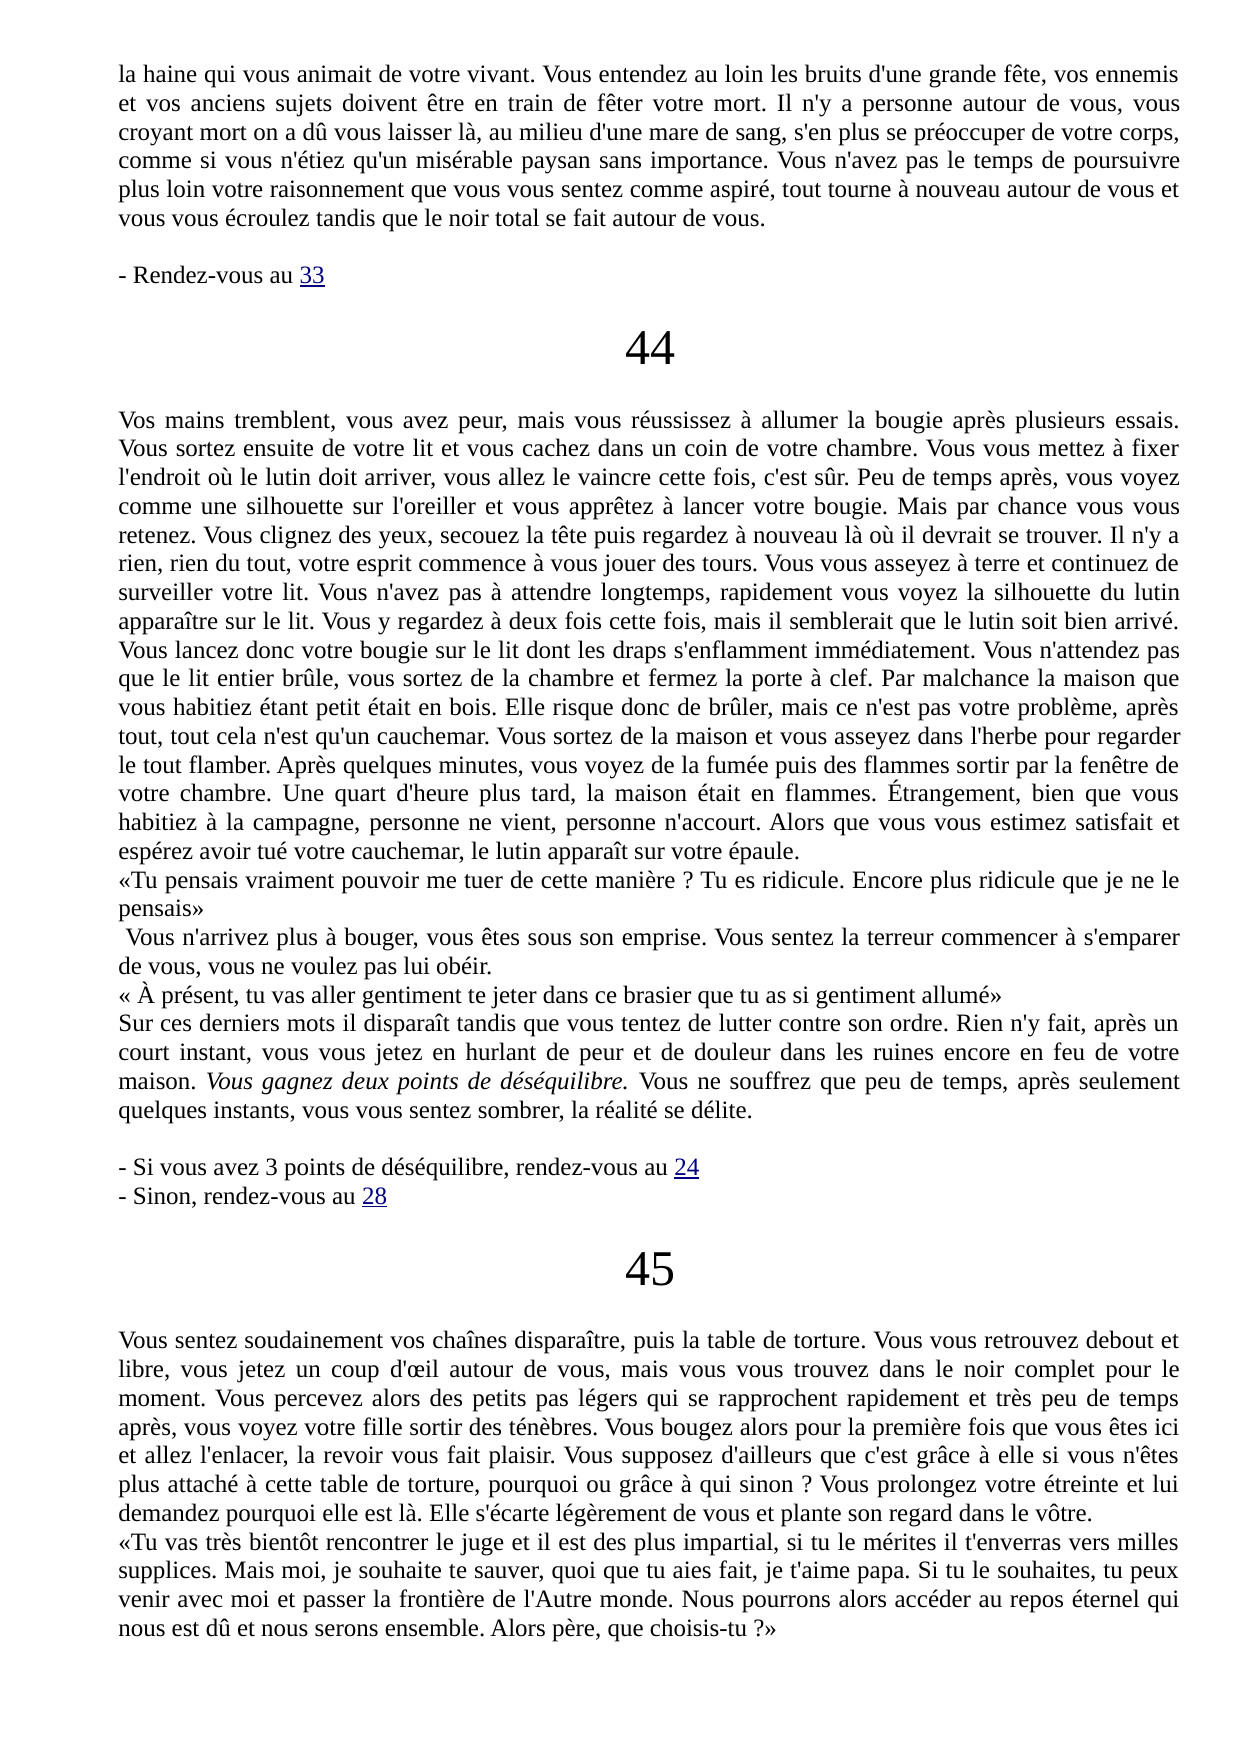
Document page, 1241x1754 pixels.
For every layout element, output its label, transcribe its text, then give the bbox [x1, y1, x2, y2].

text 45 [118, 1238, 1181, 1296]
text - Sinon, rendez-vous au 28 [118, 1181, 1181, 1210]
text Sur ces derniers mots il disparaît tandis que vous tentez de lutter contre son ordre. Rien n'y fait, après un court instant, vous vous jetez en hurlant de peur et de douleur dans les ruines encore en feu de votre maison. Vous gagnez deux points de déséquilibre. Vous ne souffrez que peu de temps, après seulement quelques instants, vous vous sentez sombrer, la réalité se délite. [118, 1008, 1181, 1123]
text Vous sentez soudainement vos chaînes disparaître, puis la table de torture. Vous vous retrouvez debout et libre, vous jetez un coup d'œil autour de vous, mais vous vous trouvez dans le noir complet pour le moment. Vous percevez alors des petits pas légers qui se rapprochent rapidement et très peu de temps après, vous voyez votre fille sortir des ténèbres. Vous bougez alors pour la première fois que vous êtes ici et allez l'enlacer, la revoir vous fait plaisir. Vous supposez d'ailleurs que c'est grâce à elle si vous n'êtes plus attaché à cette table de torture, pourquoi ou grâce à qui sinon ? Vous prolongez votre étreinte et lui demandez pourquoi elle est là. Elle s'écarte légèrement de vous et plante son regard dans le vôtre. [118, 1326, 1181, 1527]
text la haine qui vous animait de votre vivant. Vous entendez au loin les bruits d'une grande fête, vos ennemis et vos anciens sujets doivent être en train de fêter votre mort. Il n'y a personne autour de vous, vous croyant mort on a dû vous laisser là, au milieu d'une mare de sang, s'en plus se préoccuper de votre corps, comme si vous n'étiez qu'un misérable paysan sans importance. Vous n'avez pas le temps de poursuivre plus loin votre raisonnement que vous vous sentez comme aspiré, tout tourne à nouveau autour de vous et vous vous écroulez tandis que le noir total se fait autour de vous. [118, 59, 1181, 232]
text - Rendez-vous au 33 [118, 260, 1181, 289]
text «Tu vas très bientôt rencontrer le juge et il est des plus impartial, si tu le mérites il t'enverras vers milles supplices. Mais moi, je souhaite te sauver, quoi que tu aies fait, je t'aime papa. Si tu le souhaites, tu peux venir avec moi et passer la frontière de l'Autre monde. Nous pourrons alors accéder au repos éternel qui nous est dû et nous serons ensemble. Alors père, que choisis-tu ?» [118, 1527, 1181, 1642]
text « À présent, tu vas aller gentiment te jeter dans ce brasier que tu as si gentiment allumé» [118, 980, 1181, 1008]
text «Tu pensais vraiment pouvoir me tuer de cette manière ? Tu es ridicule. Encore plus ridicule que je ne le pensais» [118, 865, 1181, 922]
text - Si vous avez 3 points de déséquilibre, rendez-vous au 24 [118, 1152, 1181, 1181]
text Vous n'arrivez plus à bouger, vous êtes sous son emprise. Vous sentez la terreur commencer à s'emparer de vous, vous ne voulez pas lui obéir. [118, 922, 1181, 980]
text 44 [118, 318, 1181, 375]
text Vos mains tremblent, vous avez peur, mais vous réussissez à allumer la bougie après plusieurs essais. Vous sortez ensuite de votre lit et vous cachez dans un coin de votre chambre. Vous vous mettez à fixer l'endroit où le lutin doit arriver, vous allez le vaincre cette fois, c'est sûr. Peu de temps après, vous voyez comme une silhouette sur l'oreiller et vous apprêtez à lancer votre bougie. Mais par chance vous vous retenez. Vous clignez des yeux, secouez la tête puis regardez à nouveau là où il devrait se trouver. Il n'y a rien, rien du tout, votre esprit commence à vous jouer des tours. Vous vous asseyez à terre et continuez de surveiller votre lit. Vous n'avez pas à attendre longtemps, rapidement vous voyez la silhouette du lutin apparaître sur le lit. Vous y regardez à deux fois cette fois, mais il semblerait que le lutin soit bien arrivé. Vous lancez donc votre bougie sur le lit dont les draps s'enflamment immédiatement. Vous n'attendez pas que le lit entier brûle, vous sortez de la chambre et fermez la porte à clef. Par malchance la maison que vous habitiez étant petit était en bois. Elle risque donc de brûler, mais ce n'est pas votre problème, après tout, tout cela n'est qu'un cauchemar. Vous sortez de la maison et vous asseyez dans l'herbe pour regarder le tout flamber. Après quelques minutes, vous voyez de la fumée puis des flammes sortir par la fenêtre de votre chambre. Une quart d'heure plus tard, la maison était en flammes. Étrangement, bien que vous habitiez à la campagne, personne ne vient, personne n'accourt. Alors que vous vous estimez satisfait et espérez avoir tué votre cauchemar, le lutin apparaît sur votre épaule. [118, 405, 1181, 865]
